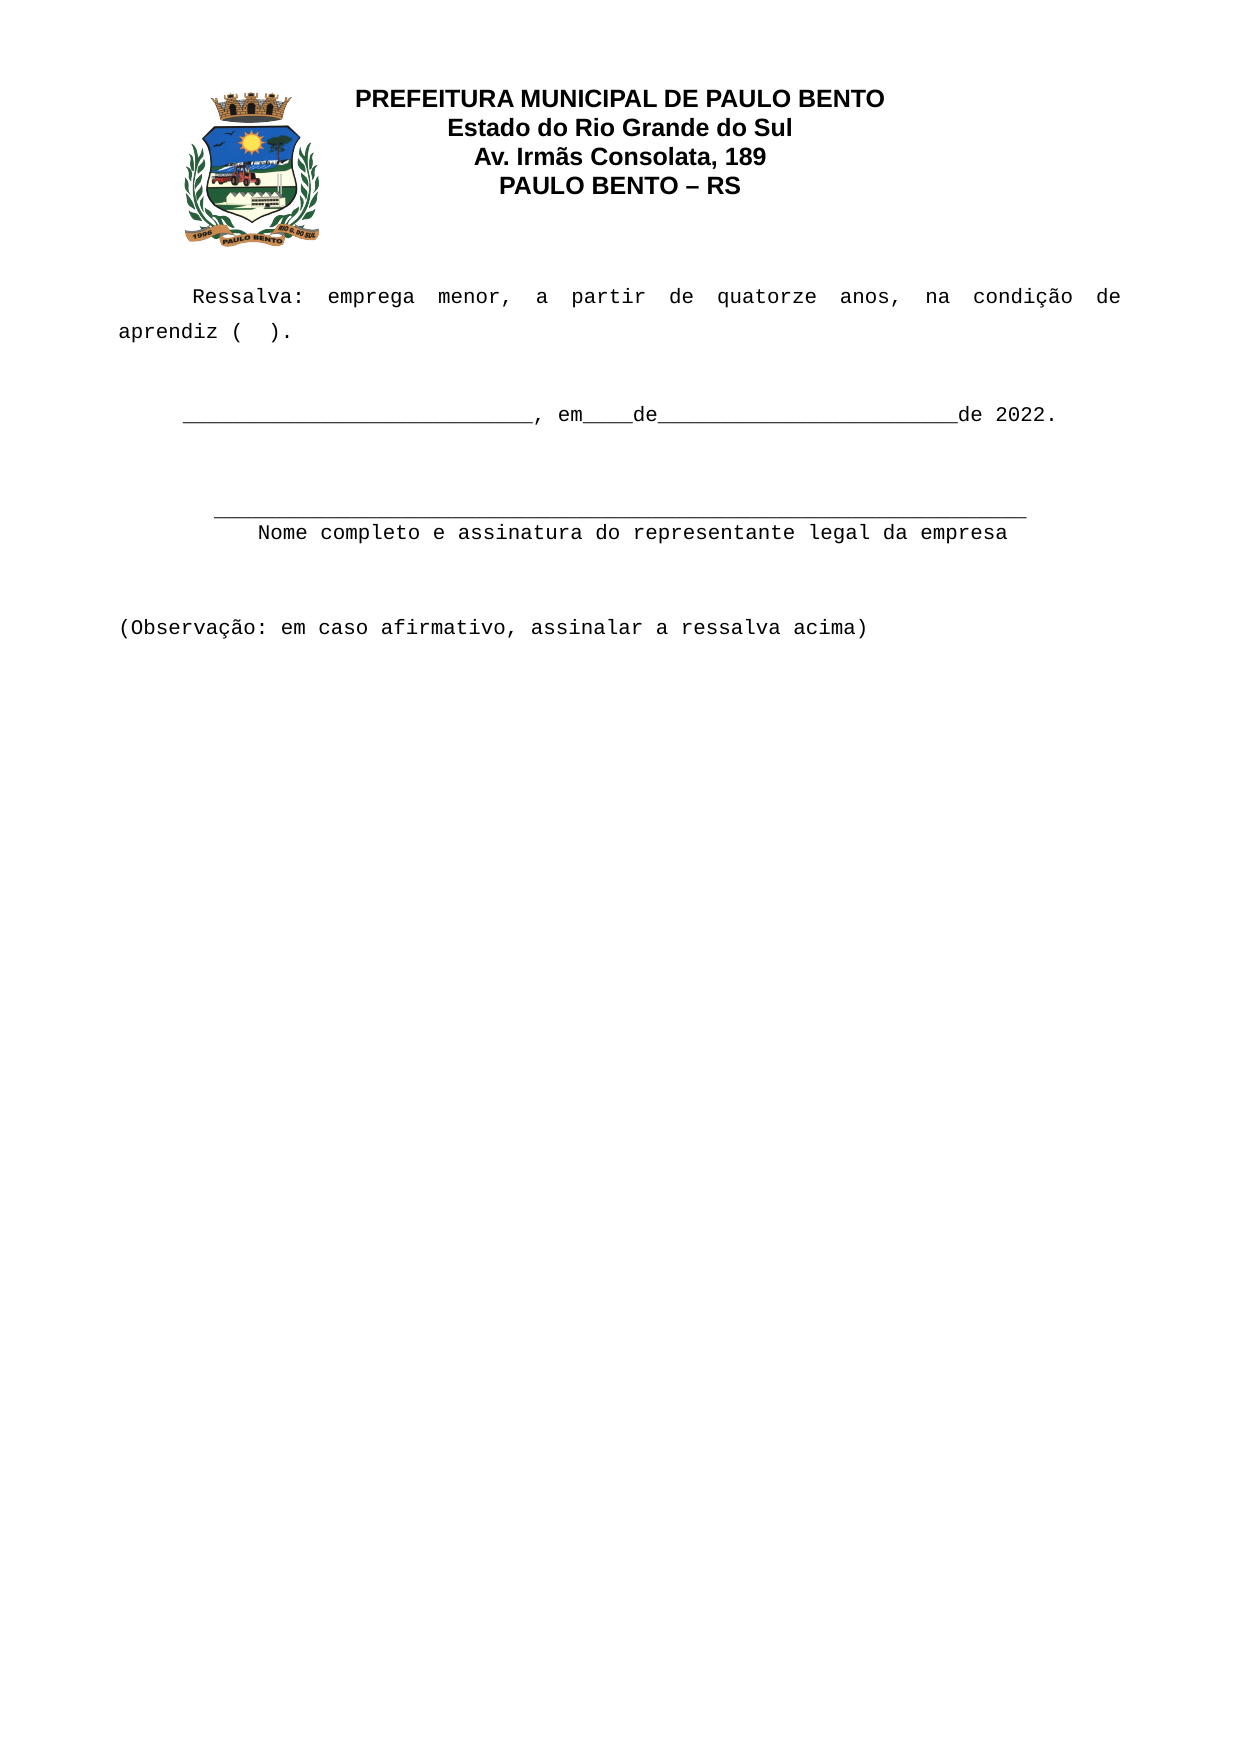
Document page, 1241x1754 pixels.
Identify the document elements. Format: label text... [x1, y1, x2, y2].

text ____________________________, em____de________________________de 2022. [118, 404, 1122, 428]
text _________________________________________________________________ [118, 499, 1122, 522]
picture [184, 92, 319, 247]
text Nome completo e assinatura do representante legal da empresa [118, 522, 1122, 546]
text Ressalva: emprega menor, a partir de quatorze anos, na condição de aprendiz ( ). [118, 286, 1122, 345]
text (Observação: em caso afirmativo, assinalar a ressalva acima) [118, 617, 1122, 641]
